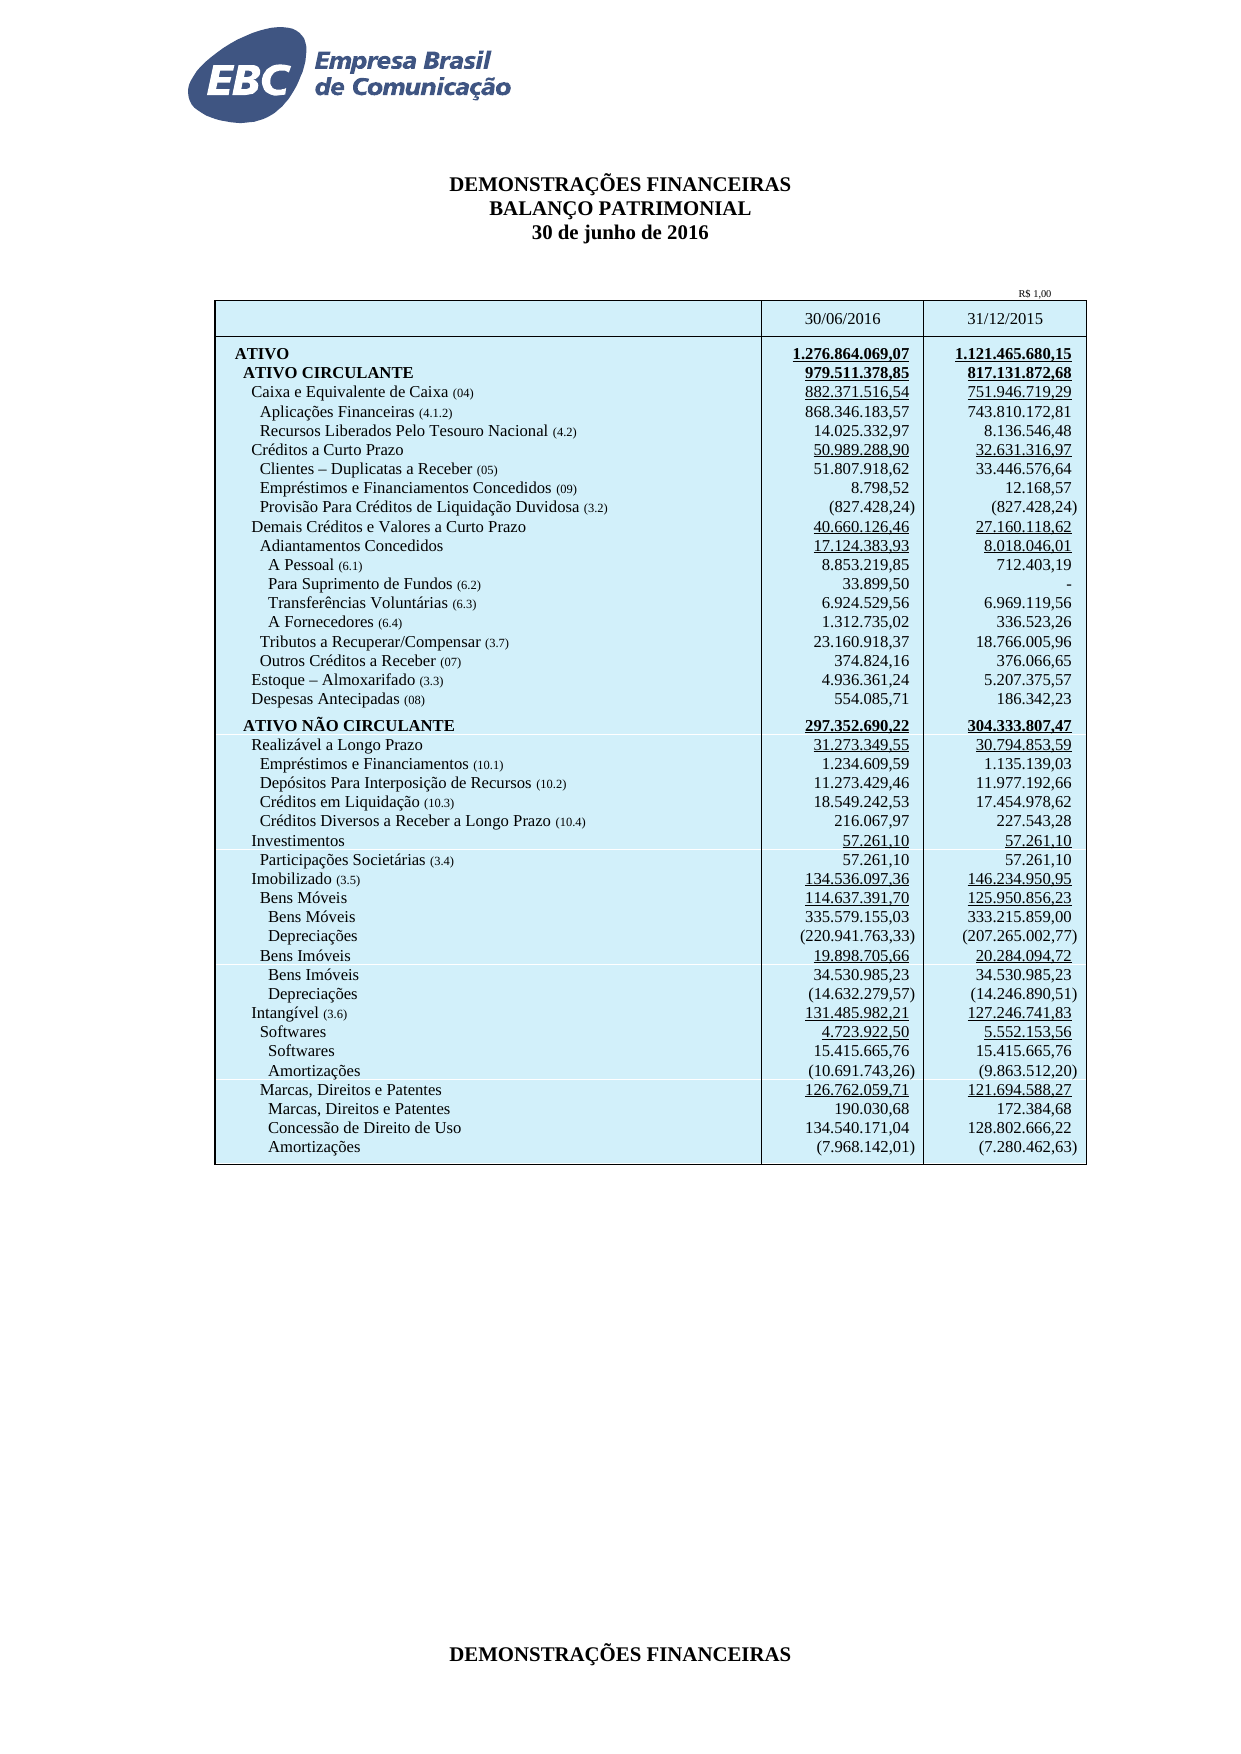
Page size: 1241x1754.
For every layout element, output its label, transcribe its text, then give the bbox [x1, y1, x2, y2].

table_cell A Pessoal (6.1) [216, 555, 761, 574]
table_cell Depreciações [216, 926, 761, 945]
table_cell 30.794.853,59 [924, 735, 1086, 754]
table_cell 335.579.155,03 [762, 907, 923, 926]
table_cell 1.135.139,03 [924, 754, 1086, 773]
table_cell ATIVO [216, 344, 761, 363]
table_cell 1.276.864.069,07 [762, 344, 923, 363]
table_cell Caixa e Equivalente de Caixa (04) [216, 382, 761, 401]
table_cell [762, 708, 923, 715]
table_cell 15.415.665,76 [924, 1041, 1086, 1060]
table_cell 12.168,57 [924, 478, 1086, 497]
table_cell 50.989.288,90 [762, 440, 923, 459]
table_cell 1.312.735,02 [762, 612, 923, 631]
table_cell Aplicações Financeiras (4.1.2) [216, 401, 761, 421]
table_cell 19.898.705,66 [762, 945, 923, 964]
table_cell 1.234.609,59 [762, 754, 923, 773]
table_cell Adiantamentos Concedidos [216, 536, 761, 555]
table_cell 14.025.332,97 [762, 421, 923, 440]
text R$ 1,00 [189, 288, 1051, 300]
table_cell Depósitos Para Interposição de Recursos (10.2) [216, 773, 761, 792]
table_cell 6.969.119,56 [924, 593, 1086, 612]
table_cell [216, 1156, 761, 1163]
table_cell 374.824,16 [762, 651, 923, 670]
table_cell 8.136.546,48 [924, 421, 1086, 440]
table_cell 34.530.985,23 [924, 965, 1086, 984]
table_cell Softwares [216, 1041, 761, 1060]
table_cell Bens Móveis [216, 907, 761, 926]
table_cell 5.552.153,56 [924, 1022, 1086, 1041]
table_cell [924, 1156, 1086, 1163]
table_cell Imobilizado (3.5) [216, 869, 761, 888]
table_header [216, 301, 761, 336]
table_cell 5.207.375,57 [924, 670, 1086, 689]
table_cell 57.261,10 [762, 830, 923, 849]
table_cell 17.454.978,62 [924, 792, 1086, 811]
table_cell 186.342,23 [924, 689, 1086, 708]
table_cell 17.124.383,93 [762, 536, 923, 555]
table_cell 4.936.361,24 [762, 670, 923, 689]
table_cell - [924, 574, 1086, 593]
table_cell Realizável a Longo Prazo [216, 735, 761, 754]
table_cell (7.968.142,01) [762, 1137, 923, 1156]
table_cell 743.810.172,81 [924, 401, 1086, 421]
table_cell (207.265.002,77) [924, 926, 1086, 945]
table_cell 8.798,52 [762, 478, 923, 497]
table_cell 751.946.719,29 [924, 382, 1086, 401]
table_cell 172.384,68 [924, 1099, 1086, 1118]
table_cell 23.160.918,37 [762, 631, 923, 651]
table_cell 8.018.046,01 [924, 536, 1086, 555]
table_cell (9.863.512,20) [924, 1060, 1086, 1079]
table_cell 40.660.126,46 [762, 516, 923, 536]
table_cell Empréstimos e Financiamentos (10.1) [216, 754, 761, 773]
text BALANÇO PATRIMONIAL [189, 196, 1051, 220]
table_cell 125.950.856,23 [924, 888, 1086, 907]
table_cell Amortizações [216, 1060, 761, 1079]
table_cell 376.066,65 [924, 651, 1086, 670]
table_cell 6.924.529,56 [762, 593, 923, 612]
table_cell (7.280.462,63) [924, 1137, 1086, 1156]
table_cell 20.284.094,72 [924, 945, 1086, 964]
table_cell ATIVO NÃO CIRCULANTE [216, 715, 761, 734]
table_cell Marcas, Direitos e Patentes [216, 1080, 761, 1099]
table_cell ATIVO CIRCULANTE [216, 363, 761, 382]
table_cell Investimentos [216, 830, 761, 849]
table_cell 131.485.982,21 [762, 1003, 923, 1022]
table_cell [762, 337, 923, 344]
table_cell 712.403,19 [924, 555, 1086, 574]
table_cell Softwares [216, 1022, 761, 1041]
table_cell 868.346.183,57 [762, 401, 923, 421]
table_cell 31.273.349,55 [762, 735, 923, 754]
table_cell Intangível (3.6) [216, 1003, 761, 1022]
table_cell 1.121.465.680,15 [924, 344, 1086, 363]
table_cell (14.632.279,57) [762, 984, 923, 1003]
table_header 30/06/2016 [762, 301, 923, 336]
table_cell Bens Imóveis [216, 965, 761, 984]
table_cell 18.549.242,53 [762, 792, 923, 811]
table_cell (220.941.763,33) [762, 926, 923, 945]
table_cell Recursos Liberados Pelo Tesouro Nacional (4.2) [216, 421, 761, 440]
text 30 de junho de 2016 [189, 220, 1051, 244]
table_cell 190.030,68 [762, 1099, 923, 1118]
table_cell Créditos a Curto Prazo [216, 440, 761, 459]
table_cell 979.511.378,85 [762, 363, 923, 382]
table_cell Provisão Para Créditos de Liquidação Duvidosa (3.2) [216, 497, 761, 516]
table_cell 51.807.918,62 [762, 459, 923, 478]
table_cell Créditos Diversos a Receber a Longo Prazo (10.4) [216, 811, 761, 830]
table_cell Demais Créditos e Valores a Curto Prazo [216, 516, 761, 536]
table_header 31/12/2015 [924, 301, 1086, 336]
table_cell 33.446.576,64 [924, 459, 1086, 478]
table_cell 227.543,28 [924, 811, 1086, 830]
table_cell [216, 708, 761, 715]
table_cell 146.234.950,95 [924, 869, 1086, 888]
table_cell Marcas, Direitos e Patentes [216, 1099, 761, 1118]
table_cell 4.723.922,50 [762, 1022, 923, 1041]
table_cell Outros Créditos a Receber (07) [216, 651, 761, 670]
table_cell Despesas Antecipadas (08) [216, 689, 761, 708]
table_cell 333.215.859,00 [924, 907, 1086, 926]
table_cell [924, 337, 1086, 344]
table_cell 216.067,97 [762, 811, 923, 830]
table_cell Transferências Voluntárias (6.3) [216, 593, 761, 612]
table_cell 882.371.516,54 [762, 382, 923, 401]
table_cell [762, 1156, 923, 1163]
table_cell Participações Societárias (3.4) [216, 850, 761, 869]
table_cell 18.766.005,96 [924, 631, 1086, 651]
table_cell Empréstimos e Financiamentos Concedidos (09) [216, 478, 761, 497]
table_cell 817.131.872,68 [924, 363, 1086, 382]
table_cell 126.762.059,71 [762, 1080, 923, 1099]
table_cell Depreciações [216, 984, 761, 1003]
table_cell 8.853.219,85 [762, 555, 923, 574]
table_cell 15.415.665,76 [762, 1041, 923, 1060]
table_cell Bens Imóveis [216, 945, 761, 964]
table_cell Tributos a Recuperar/Compensar (3.7) [216, 631, 761, 651]
table_cell 57.261,10 [762, 850, 923, 869]
table_cell Para Suprimento de Fundos (6.2) [216, 574, 761, 593]
text DEMONSTRAÇÕES FINANCEIRAS [189, 172, 1051, 196]
table_cell 34.530.985,23 [762, 965, 923, 984]
table_cell [216, 337, 761, 344]
table_cell (827.428,24) [762, 497, 923, 516]
table_cell Clientes – Duplicatas a Receber (05) [216, 459, 761, 478]
table_cell 27.160.118,62 [924, 516, 1086, 536]
table_cell 304.333.807,47 [924, 715, 1086, 734]
table_cell 11.977.192,66 [924, 773, 1086, 792]
text DEMONSTRAÇÕES FINANCEIRAS [189, 1642, 1051, 1666]
table_cell 128.802.666,22 [924, 1118, 1086, 1137]
table_cell 121.694.588,27 [924, 1080, 1086, 1099]
table_cell (10.691.743,26) [762, 1060, 923, 1079]
table_cell 554.085,71 [762, 689, 923, 708]
table_cell 336.523,26 [924, 612, 1086, 631]
table_cell 127.246.741,83 [924, 1003, 1086, 1022]
table_cell (827.428,24) [924, 497, 1086, 516]
table_cell 114.637.391,70 [762, 888, 923, 907]
table_cell 57.261,10 [924, 830, 1086, 849]
table_cell 11.273.429,46 [762, 773, 923, 792]
table_cell 297.352.690,22 [762, 715, 923, 734]
table_cell [924, 708, 1086, 715]
table_cell 134.536.097,36 [762, 869, 923, 888]
table_cell Bens Móveis [216, 888, 761, 907]
table_cell 33.899,50 [762, 574, 923, 593]
table_cell (14.246.890,51) [924, 984, 1086, 1003]
table_cell A Fornecedores (6.4) [216, 612, 761, 631]
table_cell Estoque – Almoxarifado (3.3) [216, 670, 761, 689]
table_cell 57.261,10 [924, 850, 1086, 869]
table_cell Créditos em Liquidação (10.3) [216, 792, 761, 811]
table_cell 32.631.316,97 [924, 440, 1086, 459]
table_cell Amortizações [216, 1137, 761, 1156]
table_cell 134.540.171,04 [762, 1118, 923, 1137]
table_cell Concessão de Direito de Uso [216, 1118, 761, 1137]
